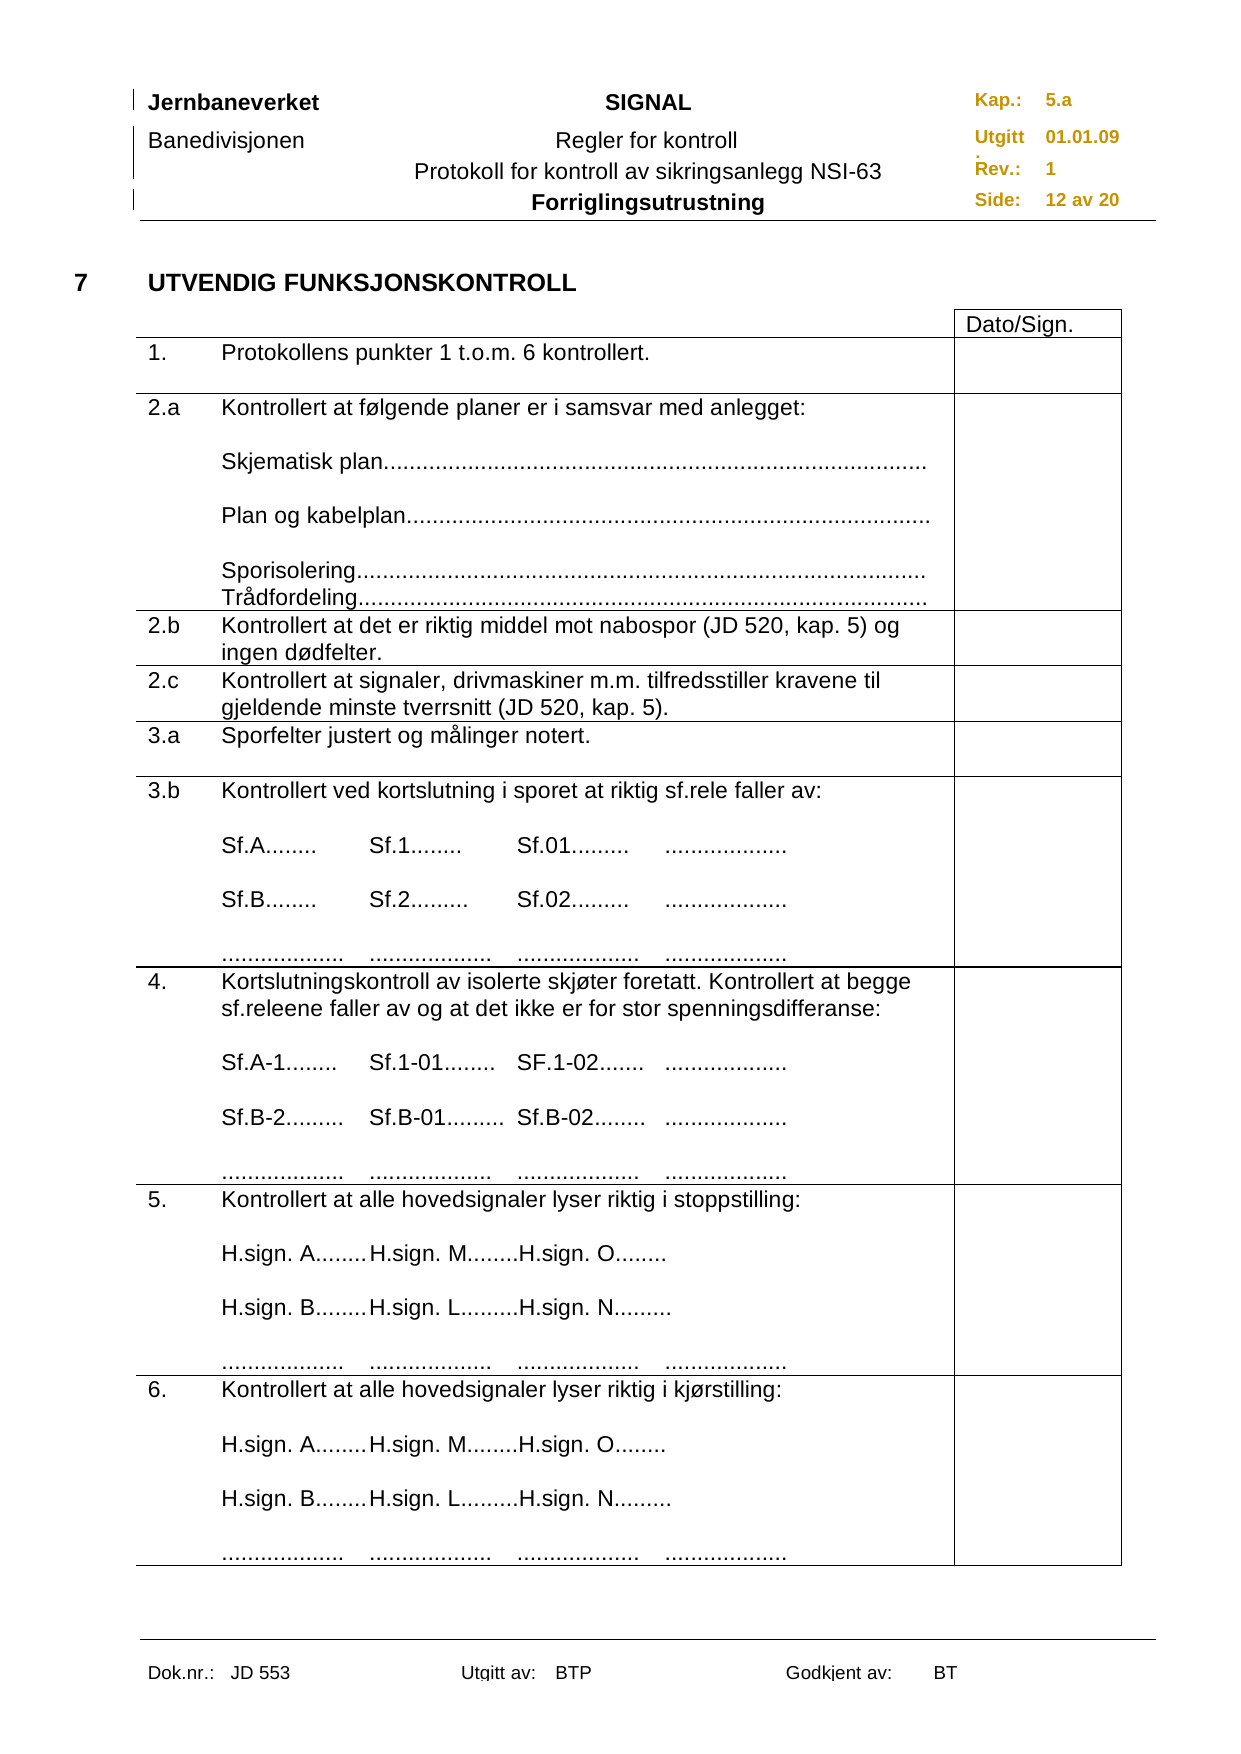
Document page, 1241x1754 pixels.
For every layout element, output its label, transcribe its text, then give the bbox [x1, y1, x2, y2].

table_cell Kortslutningskontroll av isolerte skjøter foretatt. Kontrollert at begge sf.releene faller av og at det ikke er for stor spenningsdifferanse: Sf.A-1........ Sf.1-01........ SF.1-02....... ................... Sf.B-2......... Sf.B-01......... Sf.B-02........ ................... ................... ................... ................... ................... [210, 968, 954, 1184]
table_cell Kontrollert at alle hovedsignaler lyser riktig i stoppstilling: H.sign. A........ H.sign. M........H.sign. O........ H.sign. B........ H.sign. L.........H.sign. N......... ................... ................... ................... ................... [210, 1185, 954, 1375]
table_cell 1. [136, 338, 210, 392]
table_cell [955, 968, 1121, 1184]
table_cell Kontrollert at det er riktig middel mot nabospor (JD 520, kap. 5) og ingen dødfelter. [210, 611, 954, 665]
table_cell [955, 666, 1121, 721]
subtitle UTVENDIG FUNKSJONSKONTROLL [74, 267, 1152, 297]
table_cell [955, 722, 1121, 776]
table_cell [955, 1185, 1121, 1375]
table_cell [955, 1376, 1121, 1565]
table_header [136, 309, 210, 337]
table_cell Kontrollert at følgende planer er i samsvar med anlegget: Skjematisk plan.................................................................................... Plan og kabelplan................................................................................. Sporisolering........................................................................................ Trådfordeling........................................................................................ [210, 394, 954, 610]
table_cell [955, 611, 1121, 665]
table_cell Kontrollert at alle hovedsignaler lyser riktig i kjørstilling: H.sign. A........ H.sign. M........H.sign. O........ H.sign. B........ H.sign. L.........H.sign. N......... ................... ................... ................... ................... [210, 1376, 954, 1565]
table_cell [955, 394, 1121, 610]
table_cell 5. [136, 1185, 210, 1375]
table_cell 3.a [136, 722, 210, 776]
table_header Dato/Sign. [955, 310, 1121, 337]
table_cell 2.c [136, 666, 210, 721]
table_cell 2.a [136, 394, 210, 610]
table_header [210, 309, 954, 337]
table_cell Kontrollert at signaler, drivmaskiner m.m. tilfredsstiller kravene til gjeldende minste tverrsnitt (JD 520, kap. 5). [210, 666, 954, 721]
table_cell Sporfelter justert og målinger notert. [210, 722, 954, 776]
table_cell 6. [136, 1376, 210, 1565]
table_cell 4. [136, 968, 210, 1184]
table_cell 2.b [136, 611, 210, 665]
table_cell 3.b [136, 777, 210, 966]
table_cell Kontrollert ved kortslutning i sporet at riktig sf.rele faller av: Sf.A........ Sf.1........ Sf.01......... ................... Sf.B........ Sf.2......... Sf.02......... ................... ................... ................... ................... ................... [210, 777, 954, 966]
table_cell [955, 777, 1121, 966]
table_cell [955, 338, 1121, 392]
table_cell Protokollens punkter 1 t.o.m. 6 kontrollert. [210, 338, 954, 392]
